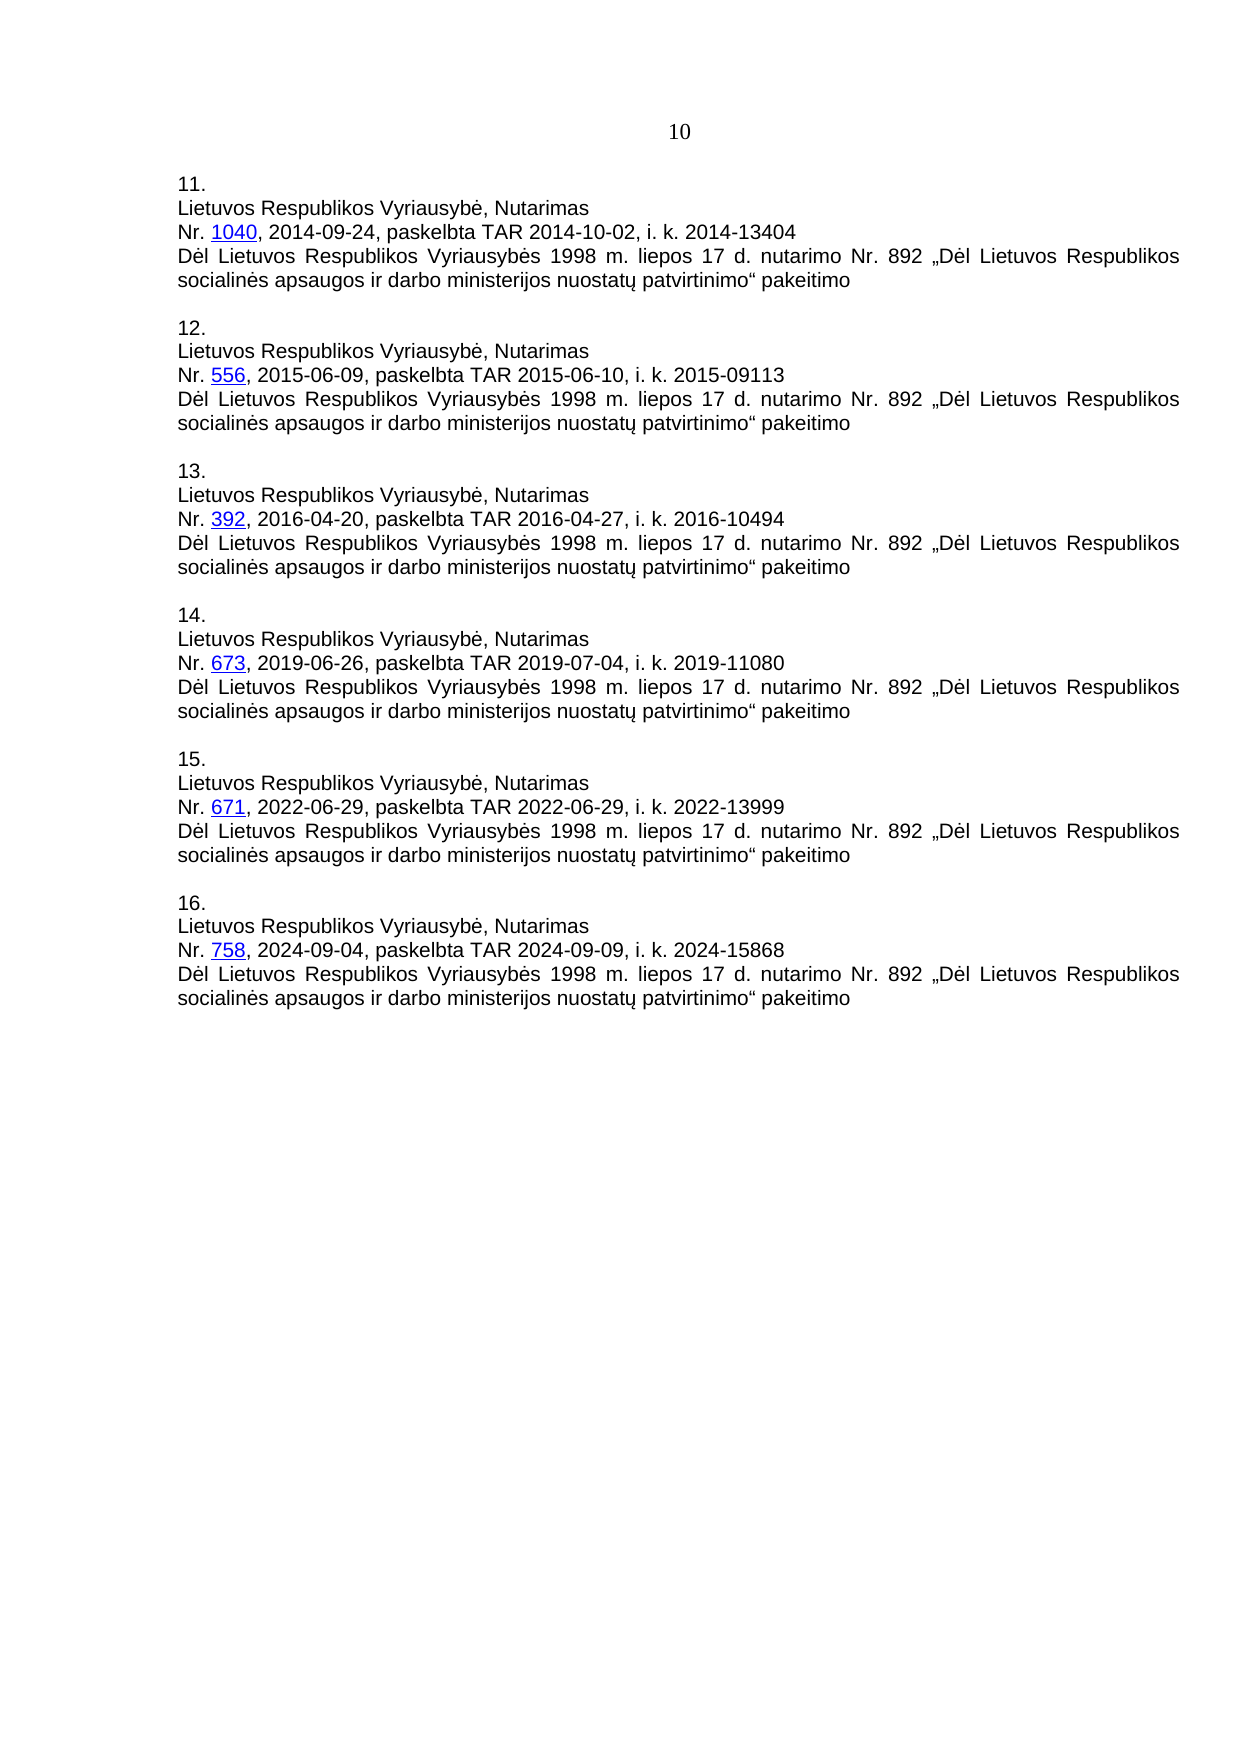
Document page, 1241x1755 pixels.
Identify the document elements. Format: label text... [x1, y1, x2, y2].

text 11. [177, 172, 1181, 196]
text Dėl Lietuvos Respublikos Vyriausybės 1998 m. liepos 17 d. nutarimo Nr. 892 „Dėl Lietuvos Respublikos socialinės apsaugos ir darbo ministerijos nuostatų patvirtinimo“ pakeitimo [177, 243, 1181, 291]
text 14. [177, 603, 1181, 627]
text Nr. 671, 2022-06-29, paskelbta TAR 2022-06-29, i. k. 2022-13999 [177, 794, 1181, 818]
text Lietuvos Respublikos Vyriausybė, Nutarimas [177, 627, 1181, 651]
text Nr. 673, 2019-06-26, paskelbta TAR 2019-07-04, i. k. 2019-11080 [177, 651, 1181, 675]
text Dėl Lietuvos Respublikos Vyriausybės 1998 m. liepos 17 d. nutarimo Nr. 892 „Dėl Lietuvos Respublikos socialinės apsaugos ir darbo ministerijos nuostatų patvirtinimo“ pakeitimo [177, 818, 1181, 866]
text Dėl Lietuvos Respublikos Vyriausybės 1998 m. liepos 17 d. nutarimo Nr. 892 „Dėl Lietuvos Respublikos socialinės apsaugos ir darbo ministerijos nuostatų patvirtinimo“ pakeitimo [177, 531, 1181, 579]
text Lietuvos Respublikos Vyriausybė, Nutarimas [177, 339, 1181, 363]
text Dėl Lietuvos Respublikos Vyriausybės 1998 m. liepos 17 d. nutarimo Nr. 892 „Dėl Lietuvos Respublikos socialinės apsaugos ir darbo ministerijos nuostatų patvirtinimo“ pakeitimo [177, 387, 1181, 435]
text 13. [177, 459, 1181, 483]
text Dėl Lietuvos Respublikos Vyriausybės 1998 m. liepos 17 d. nutarimo Nr. 892 „Dėl Lietuvos Respublikos socialinės apsaugos ir darbo ministerijos nuostatų patvirtinimo“ pakeitimo [177, 962, 1181, 1010]
text 12. [177, 315, 1181, 339]
text Nr. 1040, 2014-09-24, paskelbta TAR 2014-10-02, i. k. 2014-13404 [177, 219, 1181, 243]
text Lietuvos Respublikos Vyriausybė, Nutarimas [177, 483, 1181, 507]
text 16. [177, 890, 1181, 914]
text Nr. 392, 2016-04-20, paskelbta TAR 2016-04-27, i. k. 2016-10494 [177, 507, 1181, 531]
text Dėl Lietuvos Respublikos Vyriausybės 1998 m. liepos 17 d. nutarimo Nr. 892 „Dėl Lietuvos Respublikos socialinės apsaugos ir darbo ministerijos nuostatų patvirtinimo“ pakeitimo [177, 675, 1181, 723]
text Lietuvos Respublikos Vyriausybė, Nutarimas [177, 196, 1181, 219]
text Nr. 556, 2015-06-09, paskelbta TAR 2015-06-10, i. k. 2015-09113 [177, 363, 1181, 387]
text Lietuvos Respublikos Vyriausybė, Nutarimas [177, 771, 1181, 794]
text 15. [177, 747, 1181, 771]
text Lietuvos Respublikos Vyriausybė, Nutarimas [177, 914, 1181, 938]
text Nr. 758, 2024-09-04, paskelbta TAR 2024-09-09, i. k. 2024-15868 [177, 938, 1181, 962]
